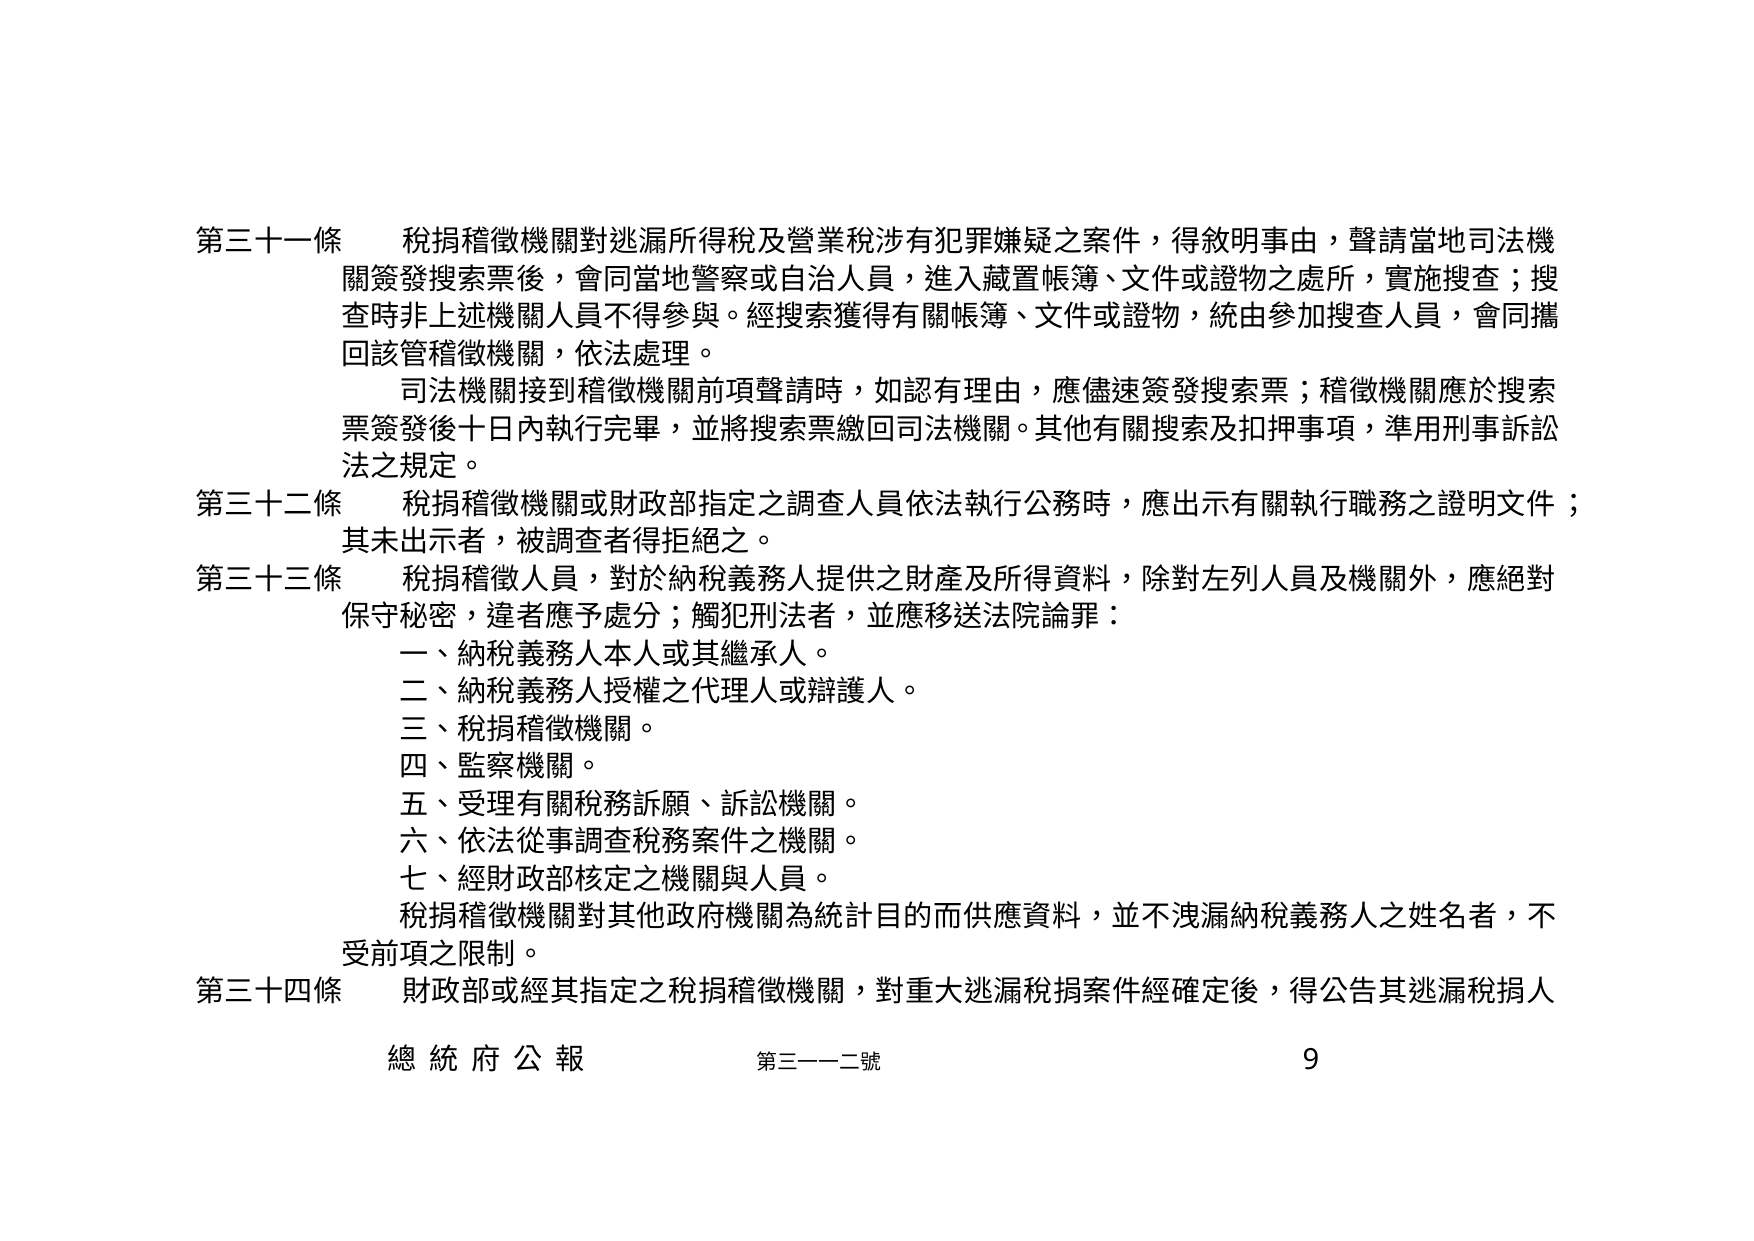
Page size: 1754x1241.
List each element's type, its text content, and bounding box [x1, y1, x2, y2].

text 稅捐稽徵機關對其他政府機關為統計目的而供應資料，並不洩漏納稅義務人之姓名者，不受前項之限制。 [341, 897, 1559, 972]
text 六、依法從事調查稅務案件之機關。 [399, 822, 1559, 859]
text 司法機關接到稽徵機關前項聲請時，如認有理由，應儘速簽發搜索票；稽徵機關應於搜索票簽發後十日內執行完畢，並將搜索票繳回司法機關。其他有關搜索及扣押事項，準用刑事訴訟法之規定。 [341, 372, 1559, 484]
text 一、納稅義務人本人或其繼承人。 [399, 634, 1559, 672]
text 第三十二條 稅捐稽徵機關或財政部指定之調查人員依法執行公務時，應出示有關執行職務之證明文件；其未出示者，被調查者得拒絕之。 [195, 484, 1559, 559]
text 第三十一條 稅捐稽徵機關對逃漏所得稅及營業稅涉有犯罪嫌疑之案件，得敘明事由，聲請當地司法機關簽發搜索票後，會同當地警察或自治人員，進入藏置帳簿、文件或證物之處所，實施搜查；搜查時非上述機關人員不得參與。經搜索獲得有關帳簿、文件或證物，統由參加搜查人員，會同攜回該管稽徵機關，依法處理。 [195, 222, 1559, 372]
text 三、稅捐稽徵機關。 [399, 709, 1559, 747]
text 五、受理有關稅務訴願、訴訟機關。 [399, 784, 1559, 822]
text 第三十四條 財政部或經其指定之稅捐稽徵機關，對重大逃漏稅捐案件經確定後，得公告其逃漏稅捐人 [195, 972, 1559, 1009]
text 第三十三條 稅捐稽徵人員，對於納稅義務人提供之財產及所得資料，除對左列人員及機關外，應絕對保守秘密，違者應予處分；觸犯刑法者，並應移送法院論罪： [195, 559, 1559, 634]
text 七、經財政部核定之機關與人員。 [399, 859, 1559, 897]
text 二、納稅義務人授權之代理人或辯護人。 [399, 672, 1559, 709]
text 四、監察機關。 [399, 747, 1559, 784]
